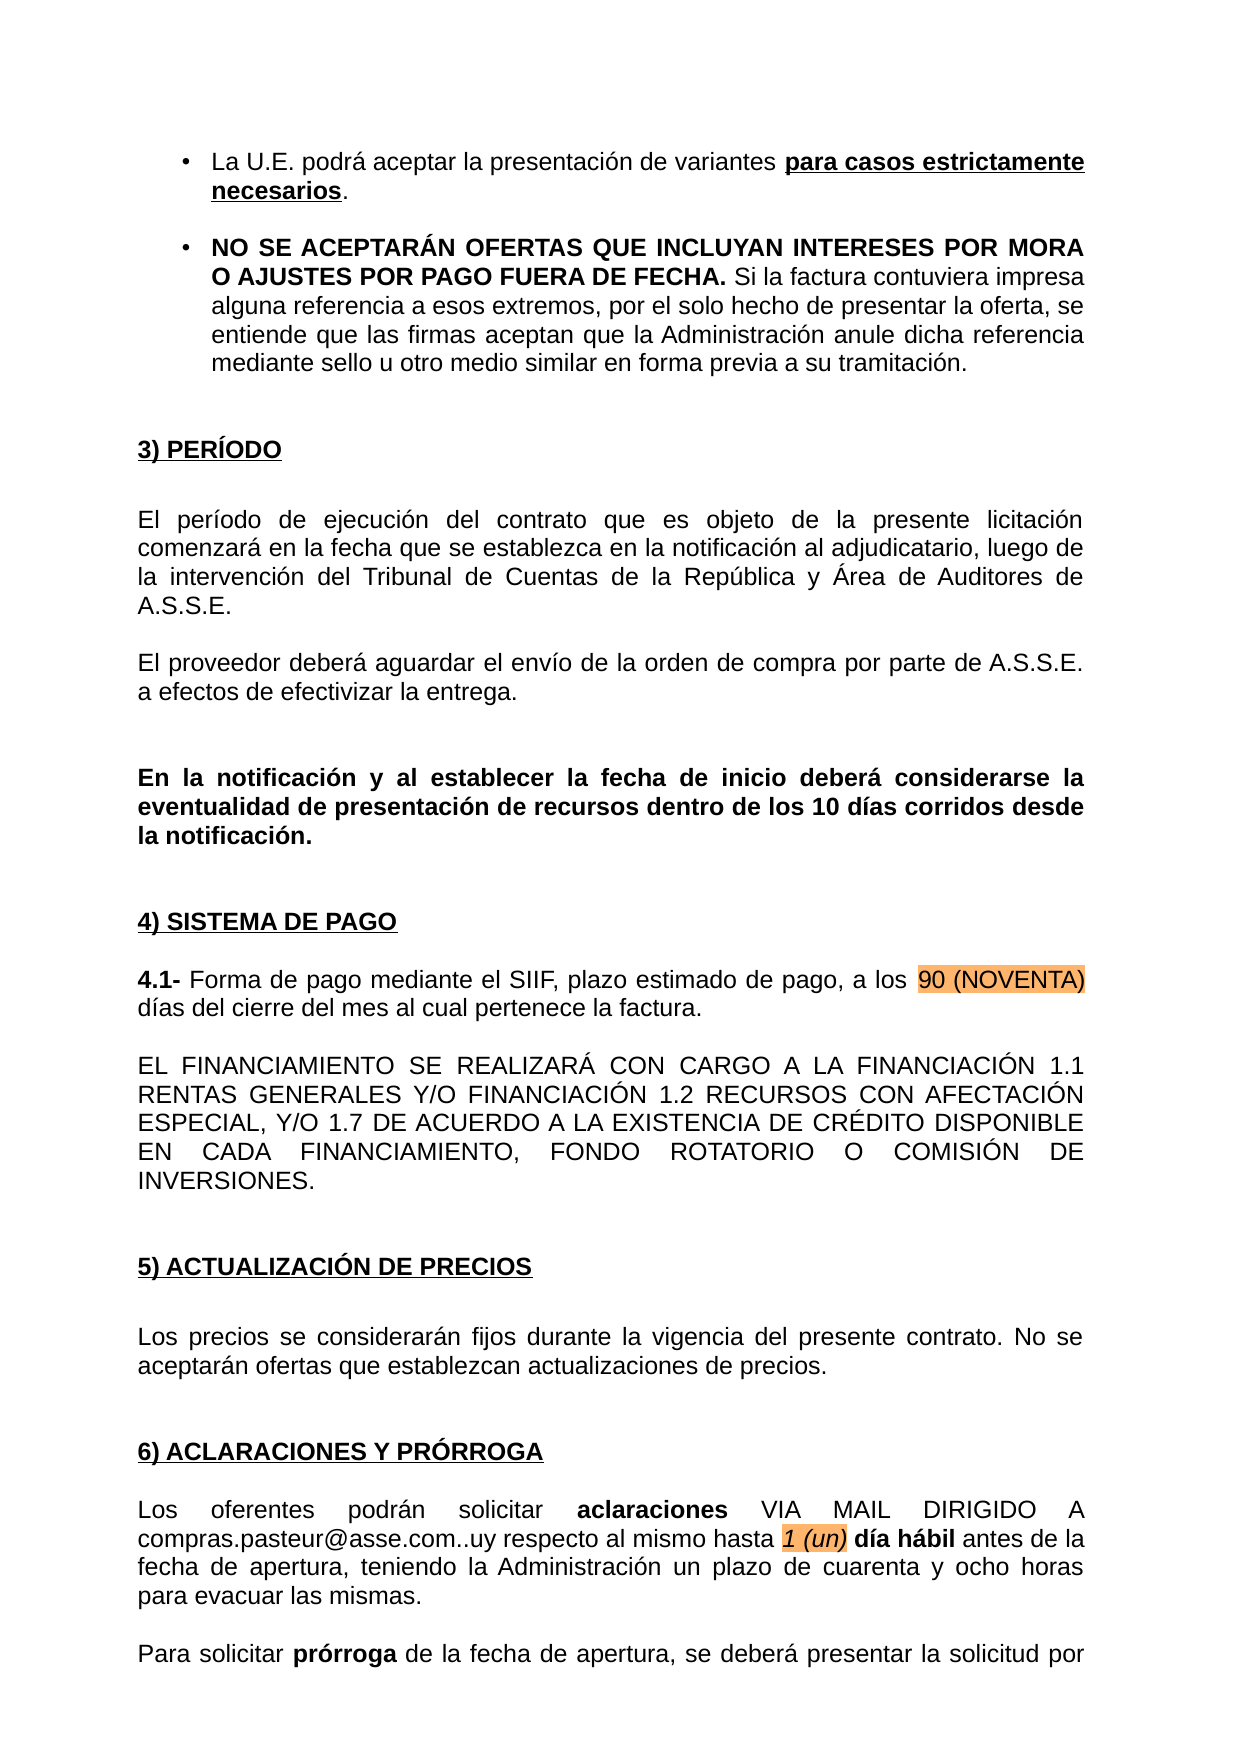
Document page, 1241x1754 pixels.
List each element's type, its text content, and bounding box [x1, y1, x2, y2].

list NO SE ACEPTARÁN OFERTAS QUE INCLUYAN INTERESES POR MORA O AJUSTES POR PAGO FUERA DE FECHA. Si la factura contuviera impresa alguna referencia a esos extremos, por el solo hecho de presentar la oferta, se entiende que las firmas aceptan que la Administración anule dicha referencia mediante sello u otro medio similar en forma previa a su tramitación. [182, 233, 1085, 377]
text 4.1- Forma de pago mediante el SIIF, plazo estimado de pago, a los 90 (NOVENTA) días del cierre del mes al cual pertenece la factura. [137, 965, 1085, 1022]
text Los precios se considerarán fijos durante la vigencia del presente contrato. No se aceptarán ofertas que establezcan actualizaciones de precios. [137, 1322, 1085, 1380]
text 6) ACLARACIONES Y PRÓRROGA [137, 1437, 1085, 1466]
list La U.E. podrá aceptar la presentación de variantes para casos estrictamente necesarios. [182, 147, 1085, 204]
text En la notificación y al establecer la fecha de inicio deberá considerarse la eventualidad de presentación de recursos dentro de los 10 días corridos desde la notificación. [137, 763, 1085, 850]
text EL FINANCIAMIENTO SE REALIZARÁ CON CARGO A LA FINANCIACIÓN 1.1 RENTAS GENERALES Y/O FINANCIACIÓN 1.2 RECURSOS CON AFECTACIÓN ESPECIAL, Y/O 1.7 DE ACUERDO A LA EXISTENCIA DE CRÉDITO DISPONIBLE EN CADA FINANCIAMIENTO, FONDO ROTATORIO O COMISIÓN DE INVERSIONES. [137, 1051, 1085, 1195]
text 3) PERÍODO [137, 435, 1085, 463]
text El proveedor deberá aguardar el envío de la orden de compra por parte de A.S.S.E. a efectos de efectivizar la entrega. [137, 648, 1085, 706]
text Los oferentes podrán solicitar aclaraciones VIA MAIL DIRIGIDO A compras.pasteur@asse.com..uy respecto al mismo hasta 1 (un) día hábil antes de la fecha de apertura, teniendo la Administración un plazo de cuarenta y ocho horas para evacuar las mismas. [137, 1495, 1085, 1610]
text El período de ejecución del contrato que es objeto de la presente licitación comenzará en la fecha que se establezca en la notificación al adjudicatario, luego de la intervención del Tribunal de Cuentas de la República y Área de Auditores de A.S.S.E. [137, 505, 1085, 620]
text Para solicitar prórroga de la fecha de apertura, se deberá presentar la solicitud por [137, 1639, 1085, 1667]
text 4) SISTEMA DE PAGO [137, 907, 1085, 936]
text 5) ACTUALIZACIÓN DE PRECIOS [137, 1252, 1085, 1281]
